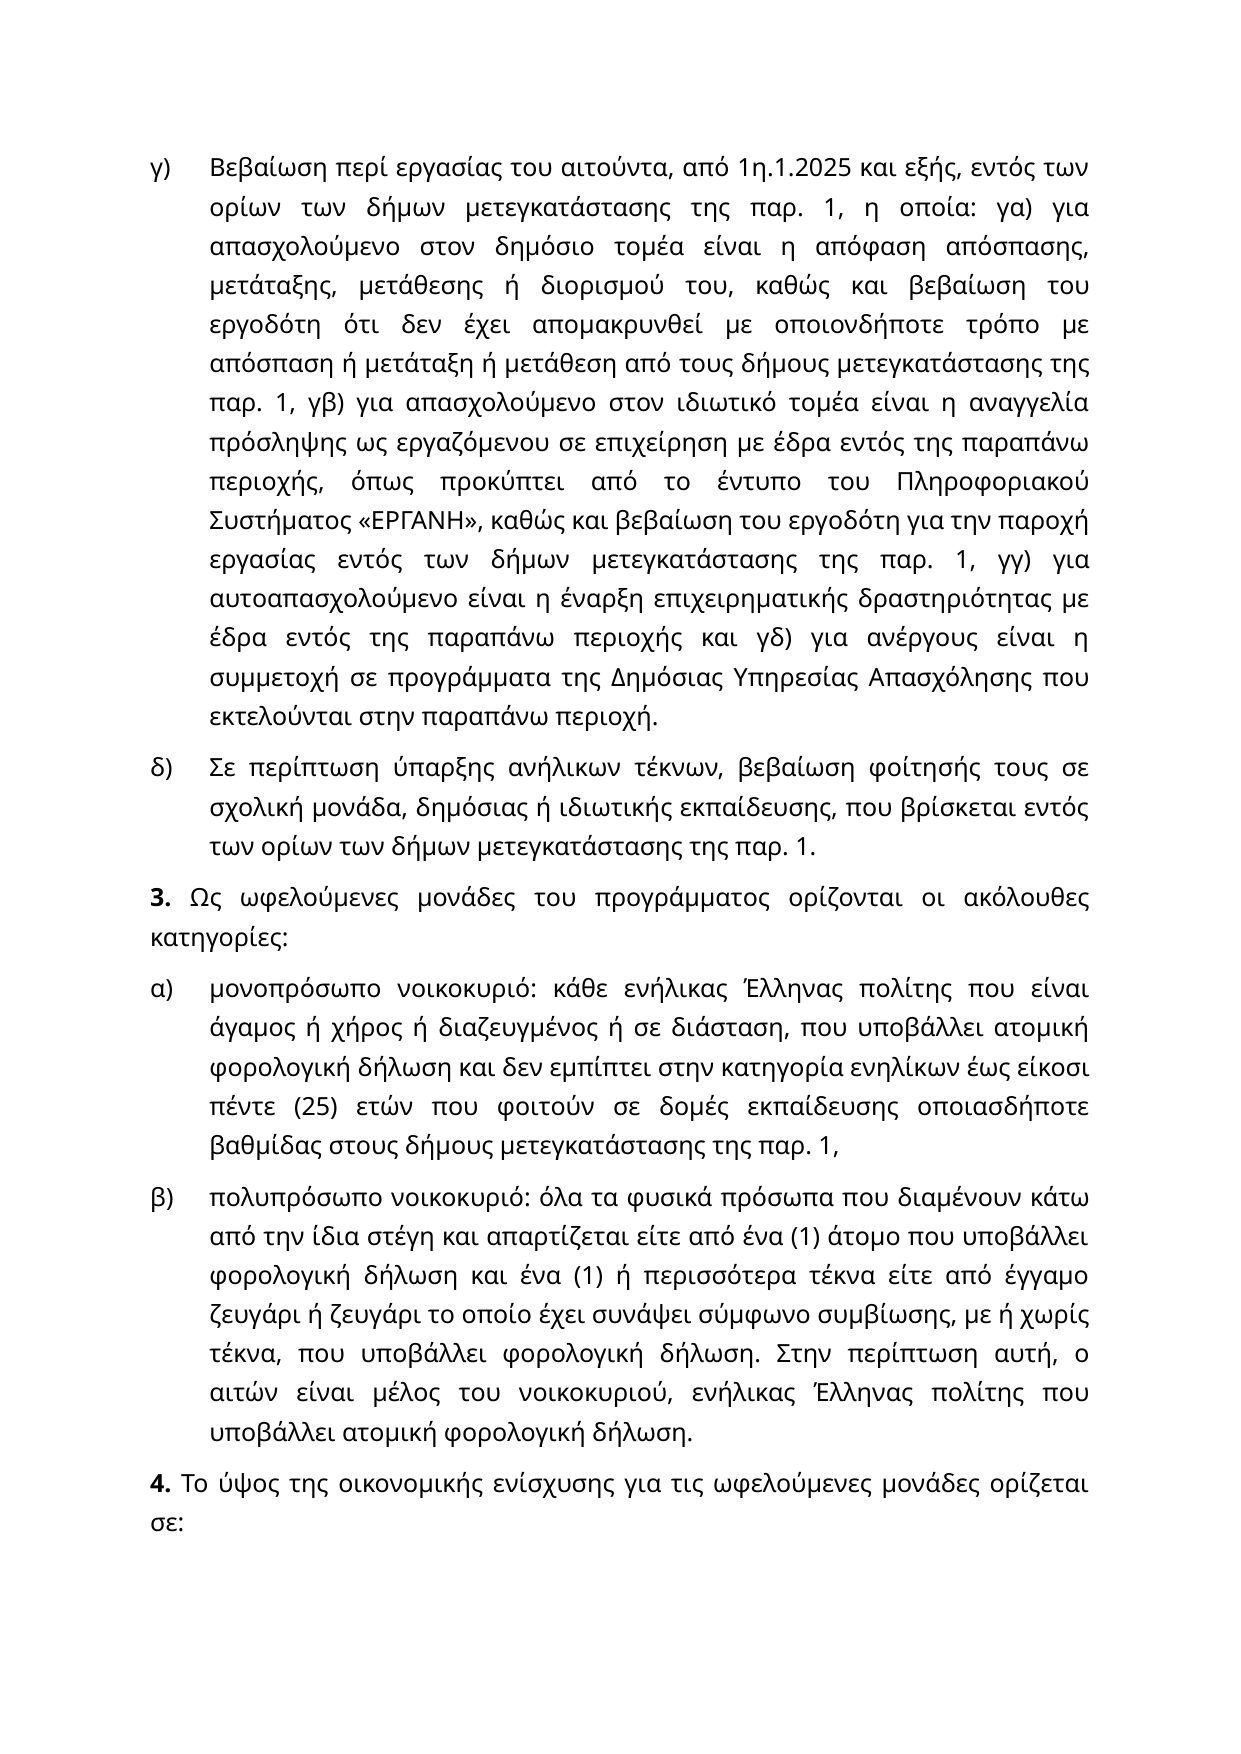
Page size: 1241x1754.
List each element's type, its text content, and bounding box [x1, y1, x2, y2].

list β) πολυπρόσωπο νοικοκυριό: όλα τα φυσικά πρόσωπα που διαμένουν κάτω από την ίδια στέγη και απαρτίζεται είτε από ένα (1) άτομο που υποβάλλει φορολογική δήλωση και ένα (1) ή περισσότερα τέκνα είτε από έγγαμο ζευγάρι ή ζευγάρι το οποίο έχει συνάψει σύμφωνο συμβίωσης, με ή χωρίς τέκνα, που υποβάλλει φορολογική δήλωση. Στην περίπτωση αυτή, ο αιτών είναι μέλος του νοικοκυριού, ενήλικας Έλληνας πολίτης που υποβάλλει ατομική φορολογική δήλωση. [150, 1179, 1090, 1448]
text 4. Το ύψος της οικονομικής ενίσχυσης για τις ωφελούμενες μονάδες ορίζεται σε: [150, 1466, 1090, 1539]
text 3. Ως ωφελούμενες μονάδες του προγράμματος ορίζονται οι ακόλουθες κατηγορίες: [150, 880, 1090, 953]
list γ) Βεβαίωση περί εργασίας του αιτούντα, από 1η.1.2025 και εξής, εντός των ορίων των δήμων μετεγκατάστασης της παρ. 1, η οποία: γα) για απασχολούμενο στον δημόσιο τομέα είναι η απόφαση απόσπασης, μετάταξης, μετάθεσης ή διορισμού του, καθώς και βεβαίωση του εργοδότη ότι δεν έχει απομακρυνθεί με οποιονδήποτε τρόπο με απόσπαση ή μετάταξη ή μετάθεση από τους δήμους μετεγκατάστασης της παρ. 1, γβ) για απασχολούμενο στον ιδιωτικό τομέα είναι η αναγγελία πρόσληψης ως εργαζόμενου σε επιχείρηση με έδρα εντός της παραπάνω περιοχής, όπως προκύπτει από το έντυπο του Πληροφοριακού Συστήματος «ΕΡΓΑΝΗ», καθώς και βεβαίωση του εργοδότη για την παροχή εργασίας εντός των δήμων μετεγκατάστασης της παρ. 1, γγ) για αυτοαπασχολούμενο είναι η έναρξη επιχειρηματικής δραστηριότητας με έδρα εντός της παραπάνω περιοχής και γδ) για ανέργους είναι η συμμετοχή σε προγράμματα της Δημόσιας Υπηρεσίας Απασχόλησης που εκτελούνται στην παραπάνω περιοχή. [150, 150, 1090, 732]
list δ) Σε περίπτωση ύπαρξης ανήλικων τέκνων, βεβαίωση φοίτησής τους σε σχολική μονάδα, δημόσιας ή ιδιωτικής εκπαίδευσης, που βρίσκεται εντός των ορίων των δήμων μετεγκατάστασης της παρ. 1. [150, 750, 1090, 862]
list α) μονοπρόσωπο νοικοκυριό: κάθε ενήλικας Έλληνας πολίτης που είναι άγαμος ή χήρος ή διαζευγμένος ή σε διάσταση, που υποβάλλει ατομική φορολογική δήλωση και δεν εμπίπτει στην κατηγορία ενηλίκων έως είκοσι πέντε (25) ετών που φοιτούν σε δομές εκπαίδευσης οποιασδήποτε βαθμίδας στους δήμους μετεγκατάστασης της παρ. 1, [150, 971, 1090, 1162]
